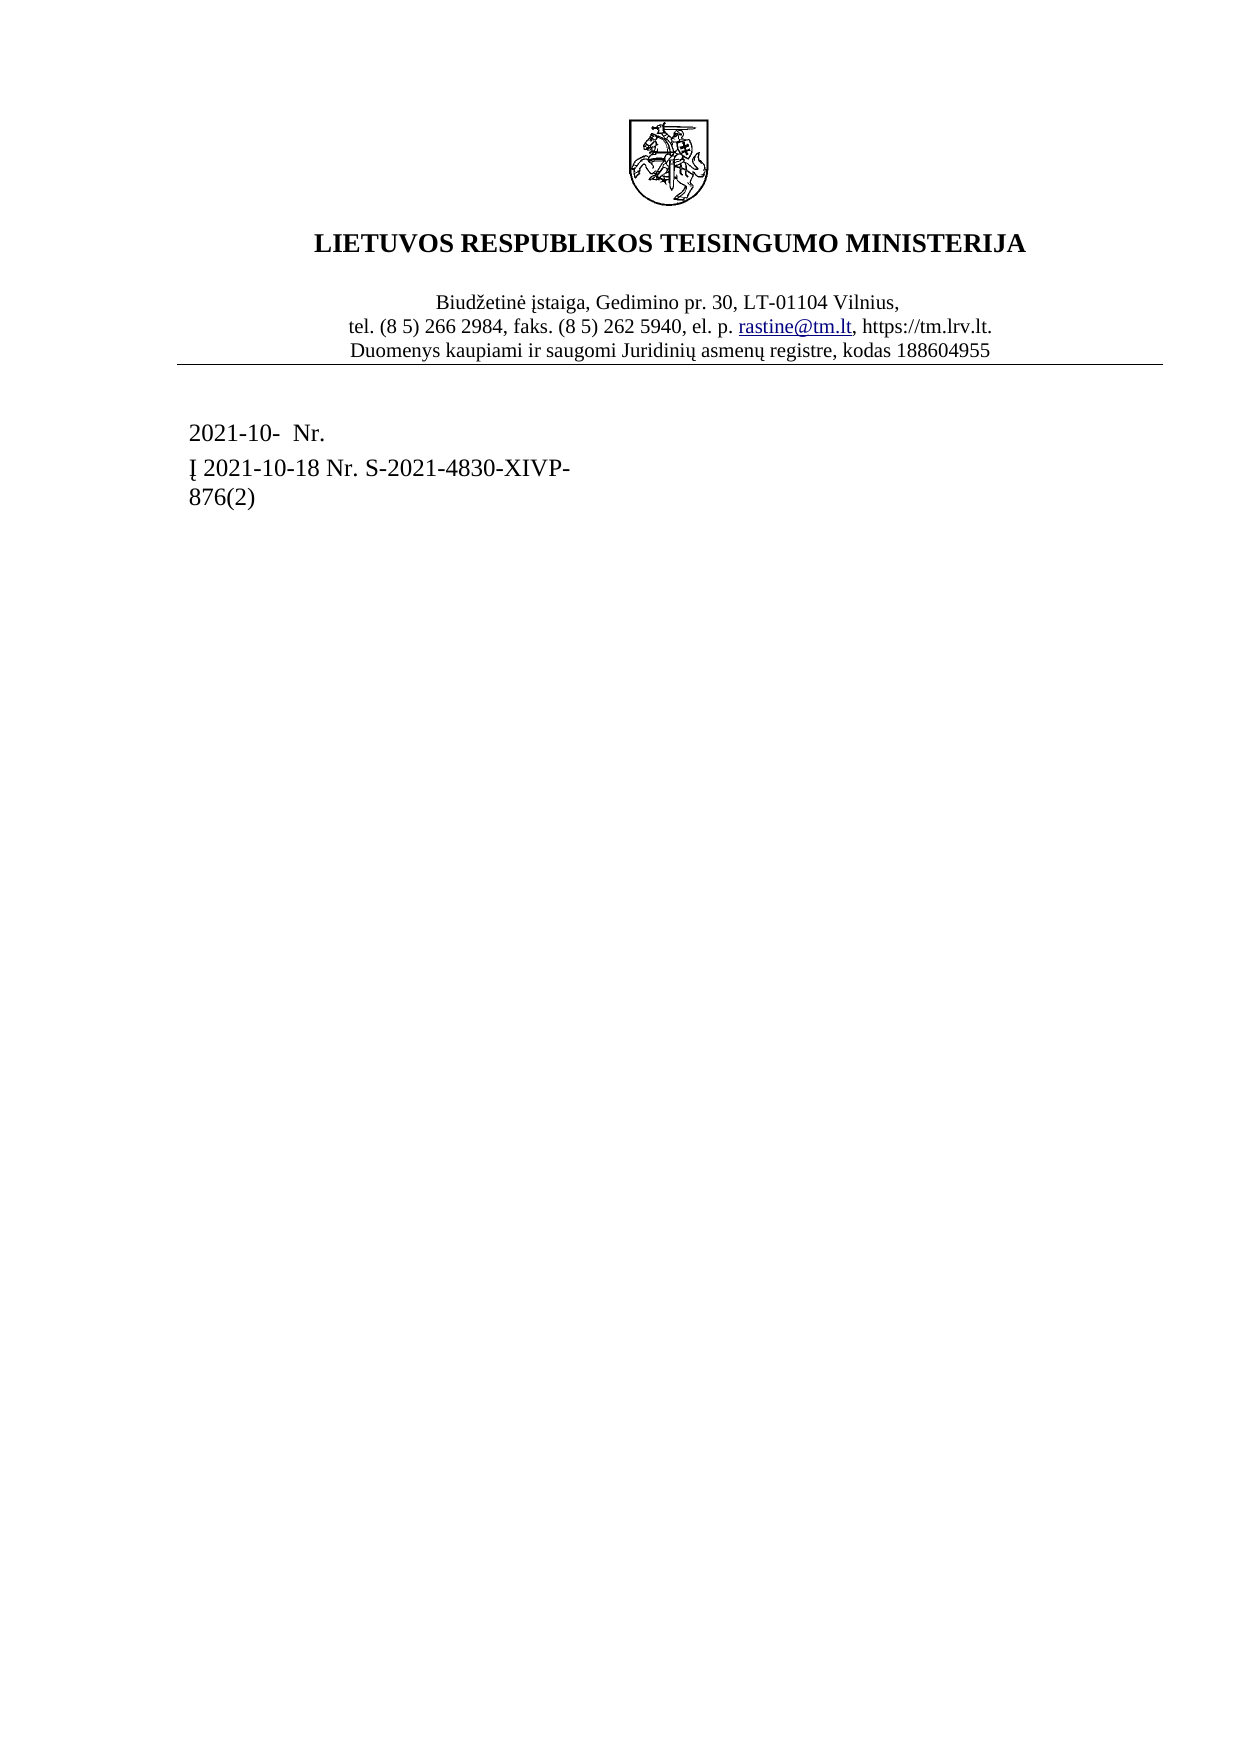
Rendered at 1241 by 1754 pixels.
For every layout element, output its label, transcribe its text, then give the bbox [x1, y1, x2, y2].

table_header 2021-10- Nr. [177, 418, 603, 453]
table_cell Į 2021-10-18 Nr. S-2021-4830-XIVP-876(2) [177, 453, 598, 511]
table_cell [598, 453, 603, 511]
